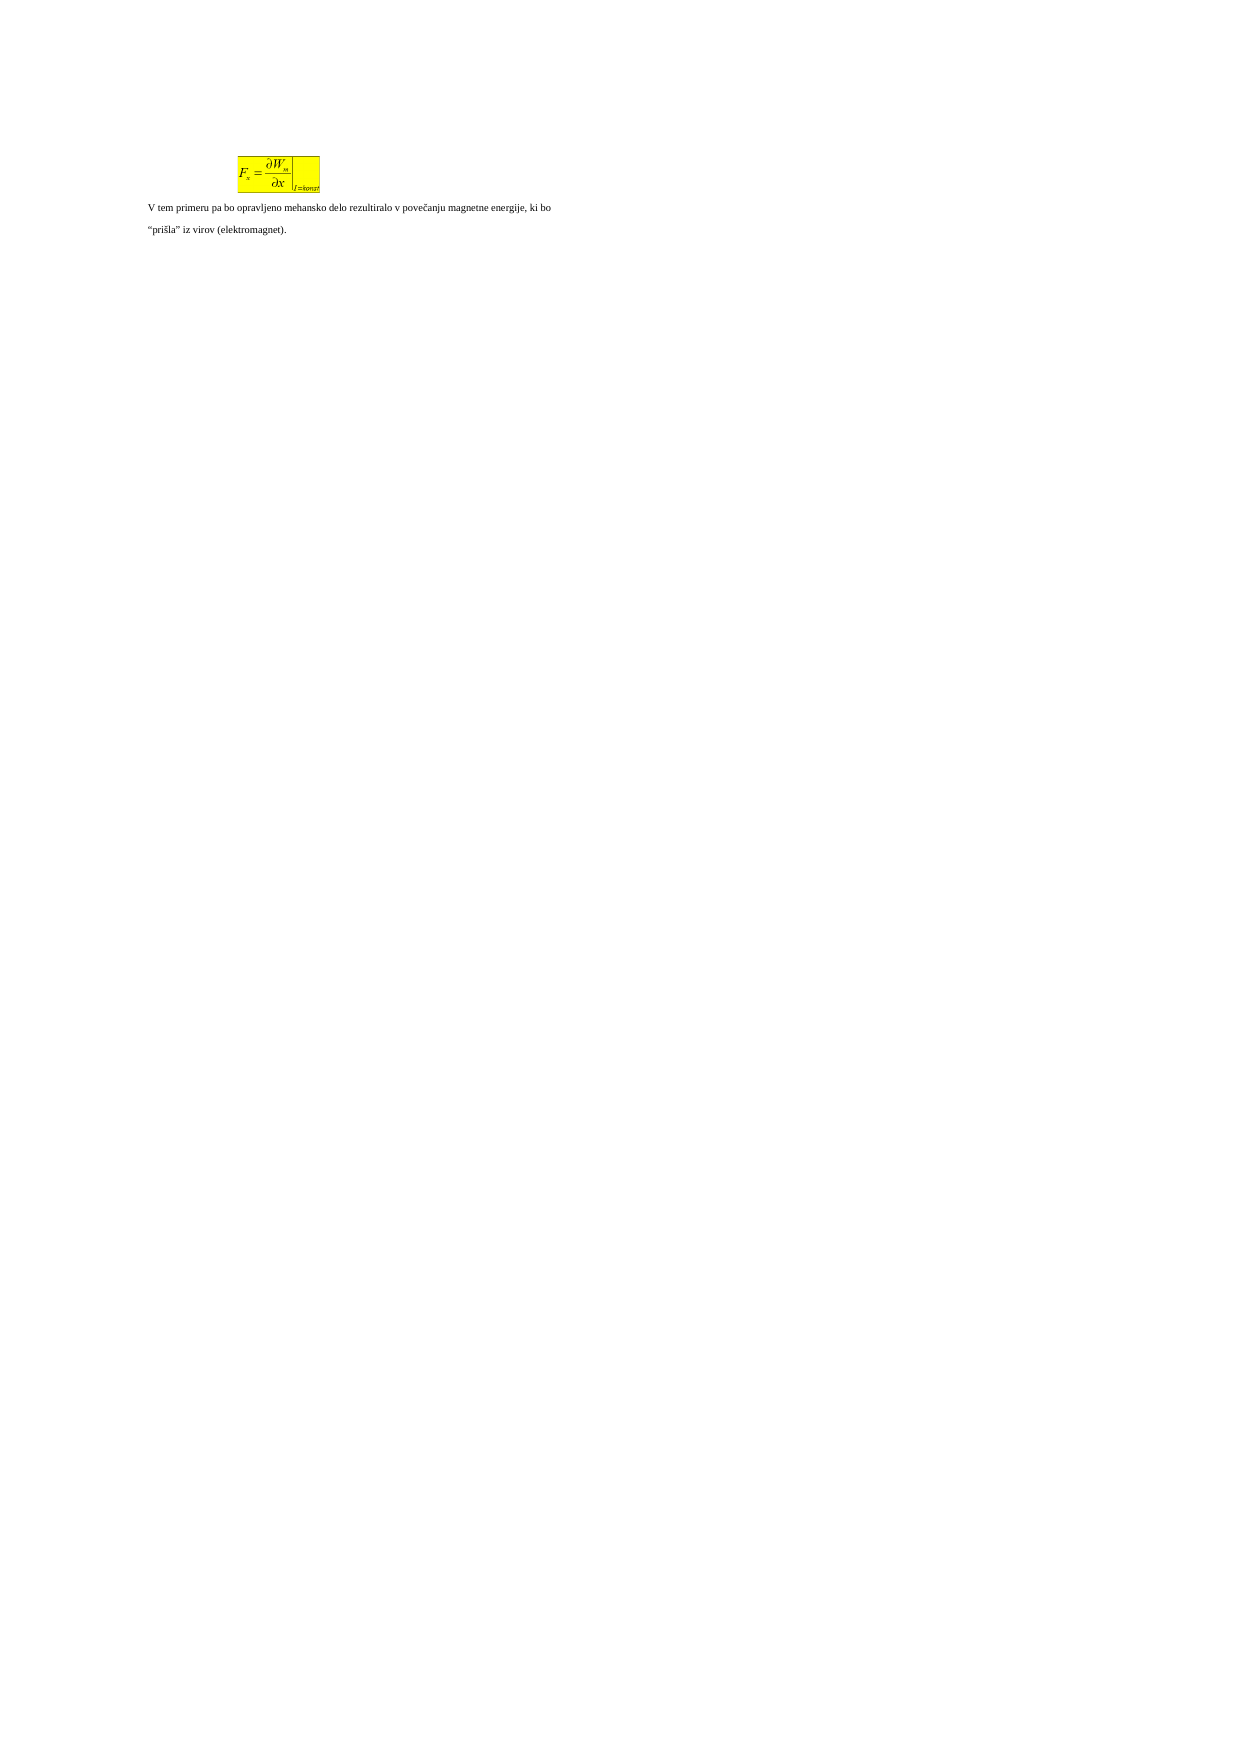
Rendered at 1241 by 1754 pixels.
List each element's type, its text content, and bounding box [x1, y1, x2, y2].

picture [237, 156, 320, 193]
text V tem primeru pa bo opravljeno mehansko delo rezultiralo v povečanju magnetne energije, ki bo “prišla” iz virov (elektromagnet). [148, 202, 583, 238]
